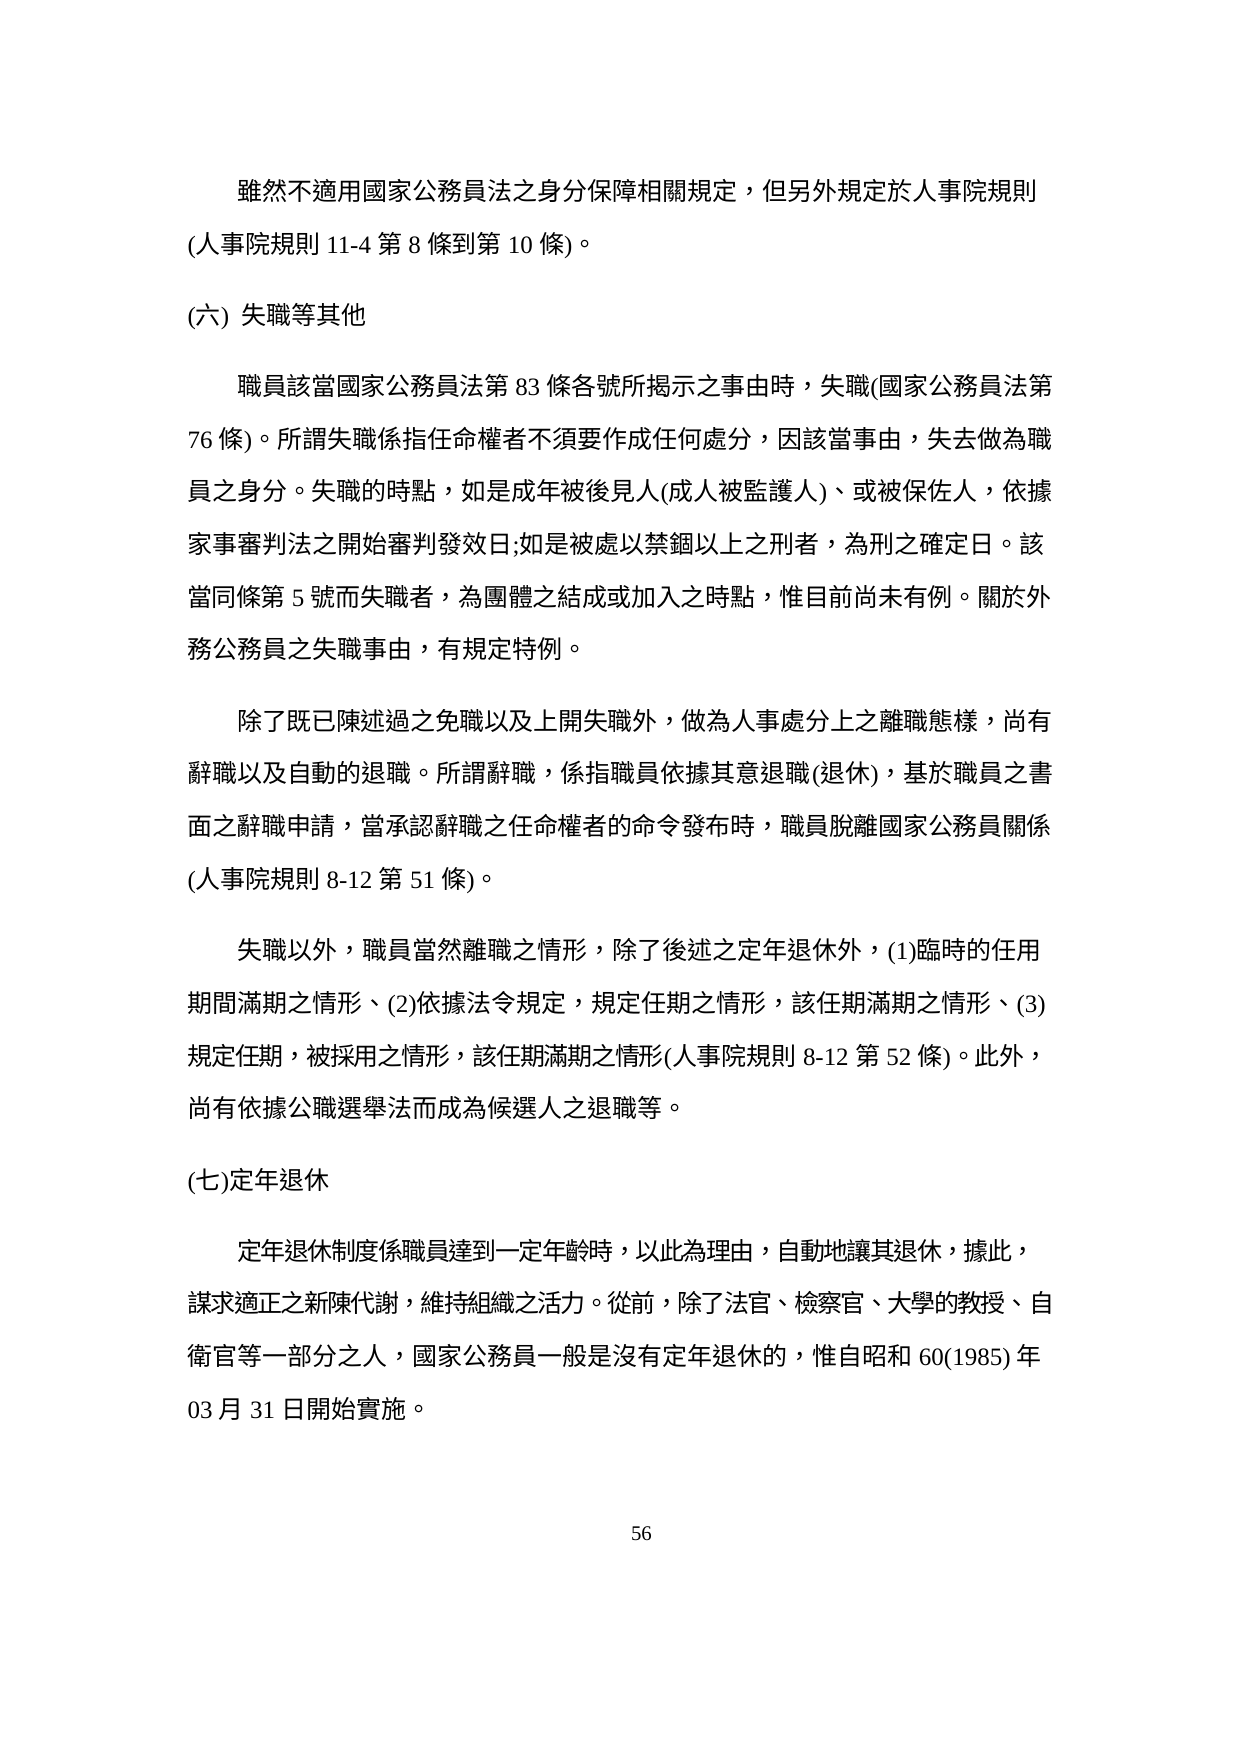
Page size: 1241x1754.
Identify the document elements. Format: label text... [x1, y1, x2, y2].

text 雖然不適用國家公務員法之身分保障相關規定，但另外規定於人事院規則 [237, 174, 1078, 208]
text 失職以外，職員當然離職之情形，除了後述之定年退休外，(1)臨時的任用期間滿期之情形、(2)依據法令規定，規定任期之情形，該任期滿期之情形、(3) 規定任期，被採用之情形，該任期滿期之情形(人事院規則 8-12 第 52 條)。此外， 尚有依據公職選舉法而成為候選人之退職等。 [187, 933, 1059, 1125]
text 定年退休制度係職員達到一定年齡時，以此為理由，自動地讓其退休，據此， 謀求適正之新陳代謝，維持組織之活力。從前，除了法官、檢察官、大學的教授、自衛官等一部分之人，國家公務員一般是沒有定年退休的，惟自昭和 60(1985) 年 03 月 31 日開始實施。 [187, 1233, 1060, 1425]
text 職員該當國家公務員法第 83 條各號所揭示之事由時，失職(國家公務員法第76 條)。所謂失職係指任命權者不須要作成任何處分，因該當事由，失去做為職員之身分。失職的時點，如是成年被後見人(成人被監護人)、或被保佐人，依據家事審判法之開始審判發效日;如是被處以禁錮以上之刑者，為刑之確定日。該當同條第 5 號而失職者，為團體之結成或加入之時點，惟目前尚未有例。關於外務公務員之失職事由，有規定特例。 [187, 369, 1054, 666]
text 除了既已陳述過之免職以及上開失職外，做為人事處分上之離職態樣，尚有辭職以及自動的退職。所謂辭職，係指職員依據其意退職(退休)，基於職員之書面之辭職申請，當承認辭職之任命權者的命令發布時，職員脫離國家公務員關係(人事院規則 8-12 第 51 條)。 [187, 703, 1054, 895]
text 56 [227, 1521, 1055, 1545]
text (七)定年退休 [187, 1162, 1078, 1196]
text (人事院規則 11-4 第 8 條到第 10 條)。(六) 失職等其他 [187, 227, 599, 332]
